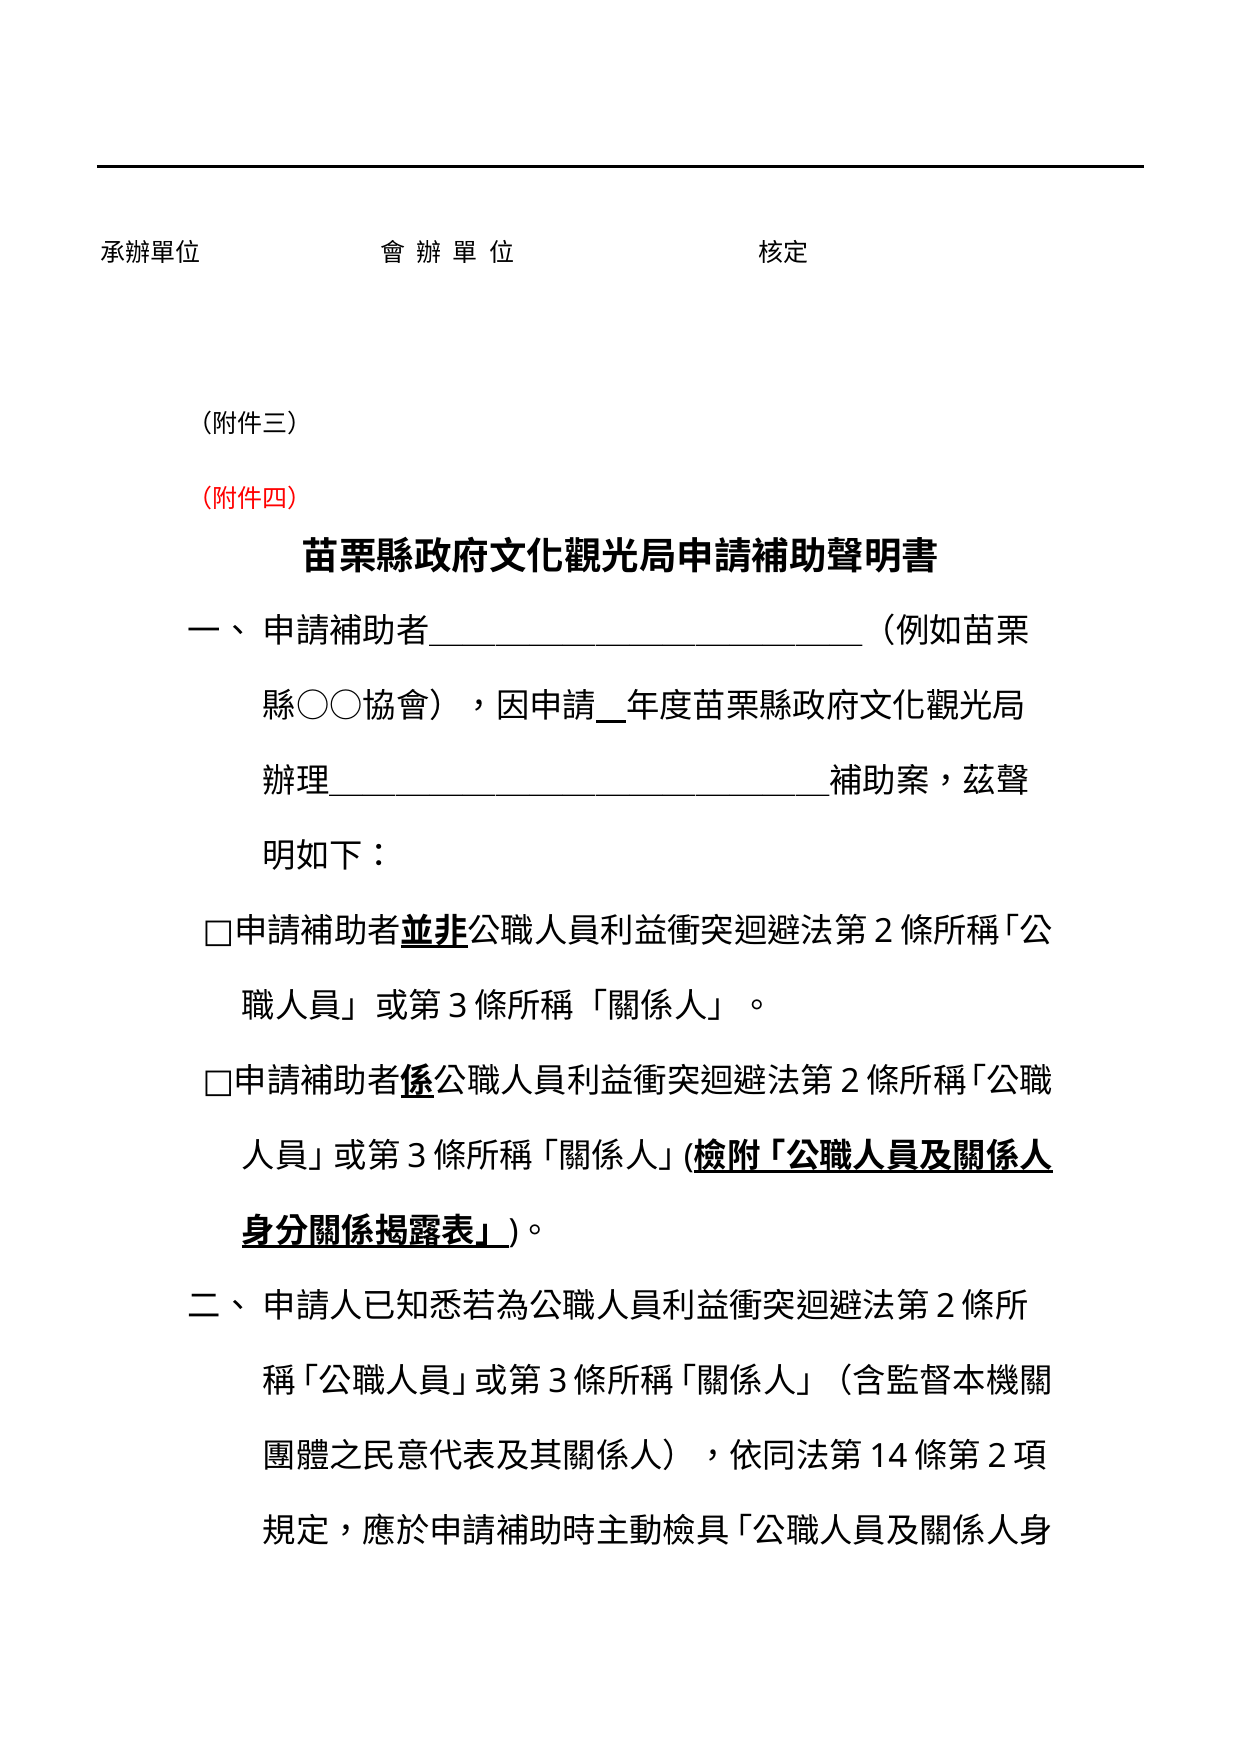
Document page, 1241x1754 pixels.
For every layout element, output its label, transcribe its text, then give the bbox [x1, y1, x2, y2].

list 申請人已知悉若為公職人員利益衝突迴避法第2條所稱「公職人員」或第3條所稱「關係人」（含監督本機關團體之民意代表及其關係人），依同法第14條第2項規定，應於申請補助時主動檢具「公職人員及關係人身 [187, 1266, 1053, 1566]
table_cell 承辦單位 會 辦 單 位 核定 [97, 168, 1143, 403]
text □申請補助者並非公職人員利益衝突迴避法第2條所稱「公職人員」或第3條所稱「關係人」。 [202, 891, 1053, 1041]
text （附件三） [187, 403, 1053, 441]
text □申請補助者係公職人員利益衝突迴避法第2條所稱「公職人員」或第3條所稱「關係人」(檢附「公職人員及關係人身分關係揭露表」)。 [202, 1041, 1053, 1266]
text 苗栗縣政府文化觀光局申請補助聲明書 [187, 516, 1053, 591]
text （附件四） [187, 478, 1053, 516]
list 申請補助者＿＿＿＿＿＿＿＿＿＿＿＿＿（例如苗栗縣○○協會），因申請 年度苗栗縣政府文化觀光局辦理＿＿＿＿＿＿＿＿＿＿＿＿＿＿＿補助案，茲聲明如下： [187, 591, 1053, 891]
